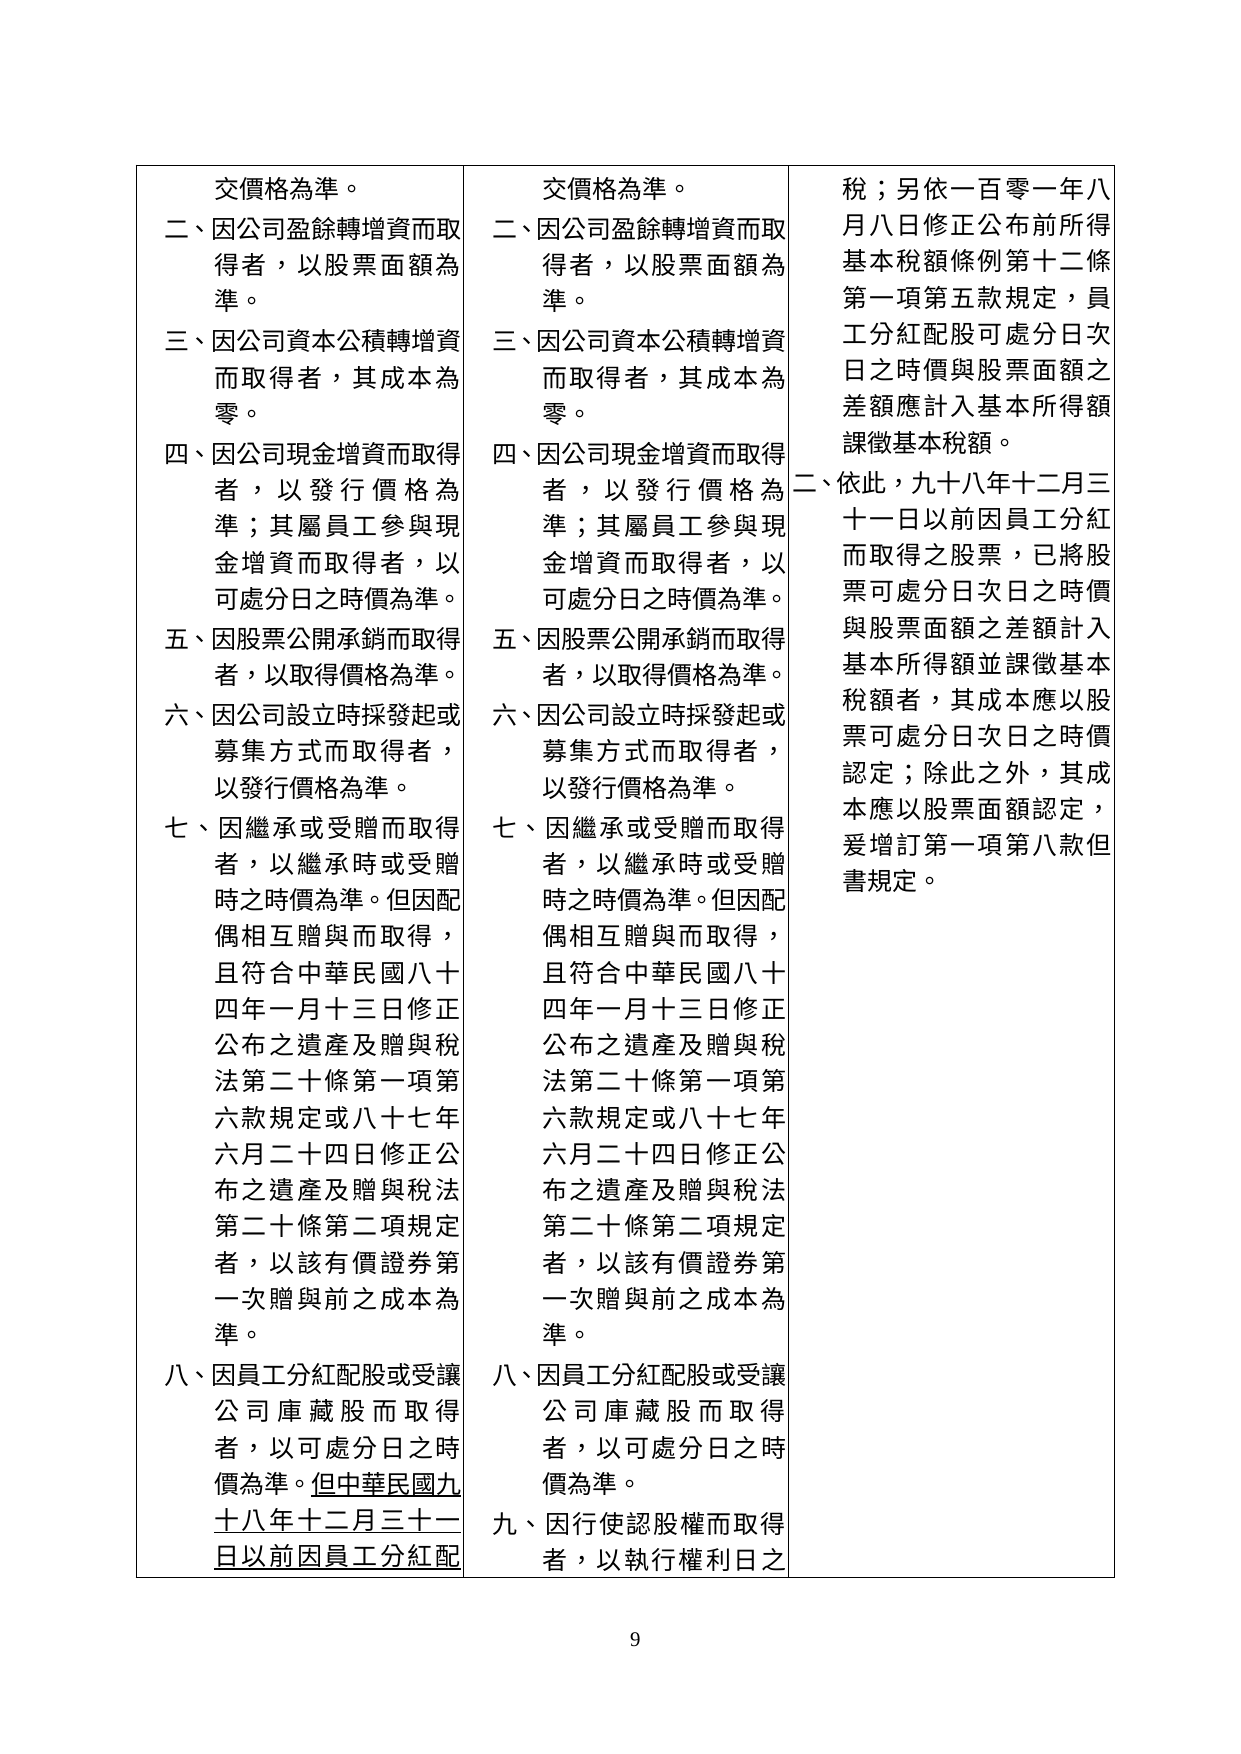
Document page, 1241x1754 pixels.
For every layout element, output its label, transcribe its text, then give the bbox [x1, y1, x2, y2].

table_cell 稅；另依一百零一年八月八日修正公布前所得基本稅額條例第十二條第一項第五款規定，員工分紅配股可處分日次日之時價與股票面額之差額應計入基本所得額課徵基本稅額。 二、依此，九十八年十二月三十一日以前因員工分紅而取得之股票，已將股票可處分日次日之時價與股票面額之差額計入基本所得額並課徵基本稅額者，其成本應以股票可處分日次日之時價認定；除此之外，其成本應以股票面額認定，爰增訂第一項第八款但書規定。 [789, 166, 1114, 1577]
table_cell 交價格為準。 二、因公司盈餘轉增資而取得者，以股票面額為準。 三、因公司資本公積轉增資而取得者，其成本為零。 四、因公司現金增資而取得者，以發行價格為準；其屬員工參與現金增資而取得者，以可處分日之時價為準。 五、因股票公開承銷而取得者，以取得價格為準。 六、因公司設立時採發起或募集方式而取得者，以發行價格為準。 七、因繼承或受贈而取得者，以繼承時或受贈時之時價為準。但因配偶相互贈與而取得，且符合中華民國八十四年一月十三日修正公布之遺產及贈與稅法第二十條第一項第六款規定或八十七年六月二十四日修正公布之遺產及贈與稅法第二十條第二項規定者，以該有價證券第一次贈與前之成本為準。 八、因員工分紅配股或受讓公司庫藏股而取得者，以可處分日之時價為準。 九、因行使認股權而取得者，以執行權利日之 [464, 166, 788, 1577]
table_cell 交價格為準。 二、因公司盈餘轉增資而取得者，以股票面額為準。 三、因公司資本公積轉增資而取得者，其成本為零。 四、因公司現金增資而取得者，以發行價格為準；其屬員工參與現金增資而取得者，以可處分日之時價為準。 五、因股票公開承銷而取得者，以取得價格為準。 六、因公司設立時採發起或募集方式而取得者，以發行價格為準。 七、因繼承或受贈而取得者，以繼承時或受贈時之時價為準。但因配偶相互贈與而取得，且符合中華民國八十四年一月十三日修正公布之遺產及贈與稅法第二十條第一項第六款規定或八十七年六月二十四日修正公布之遺產及贈與稅法第二十條第二項規定者，以該有價證券第一次贈與前之成本為準。 八、因員工分紅配股或受讓公司庫藏股而取得者，以可處分日之時價為準。但中華民國九十八年十二月三十一日以前因員工分紅配 [137, 166, 463, 1577]
